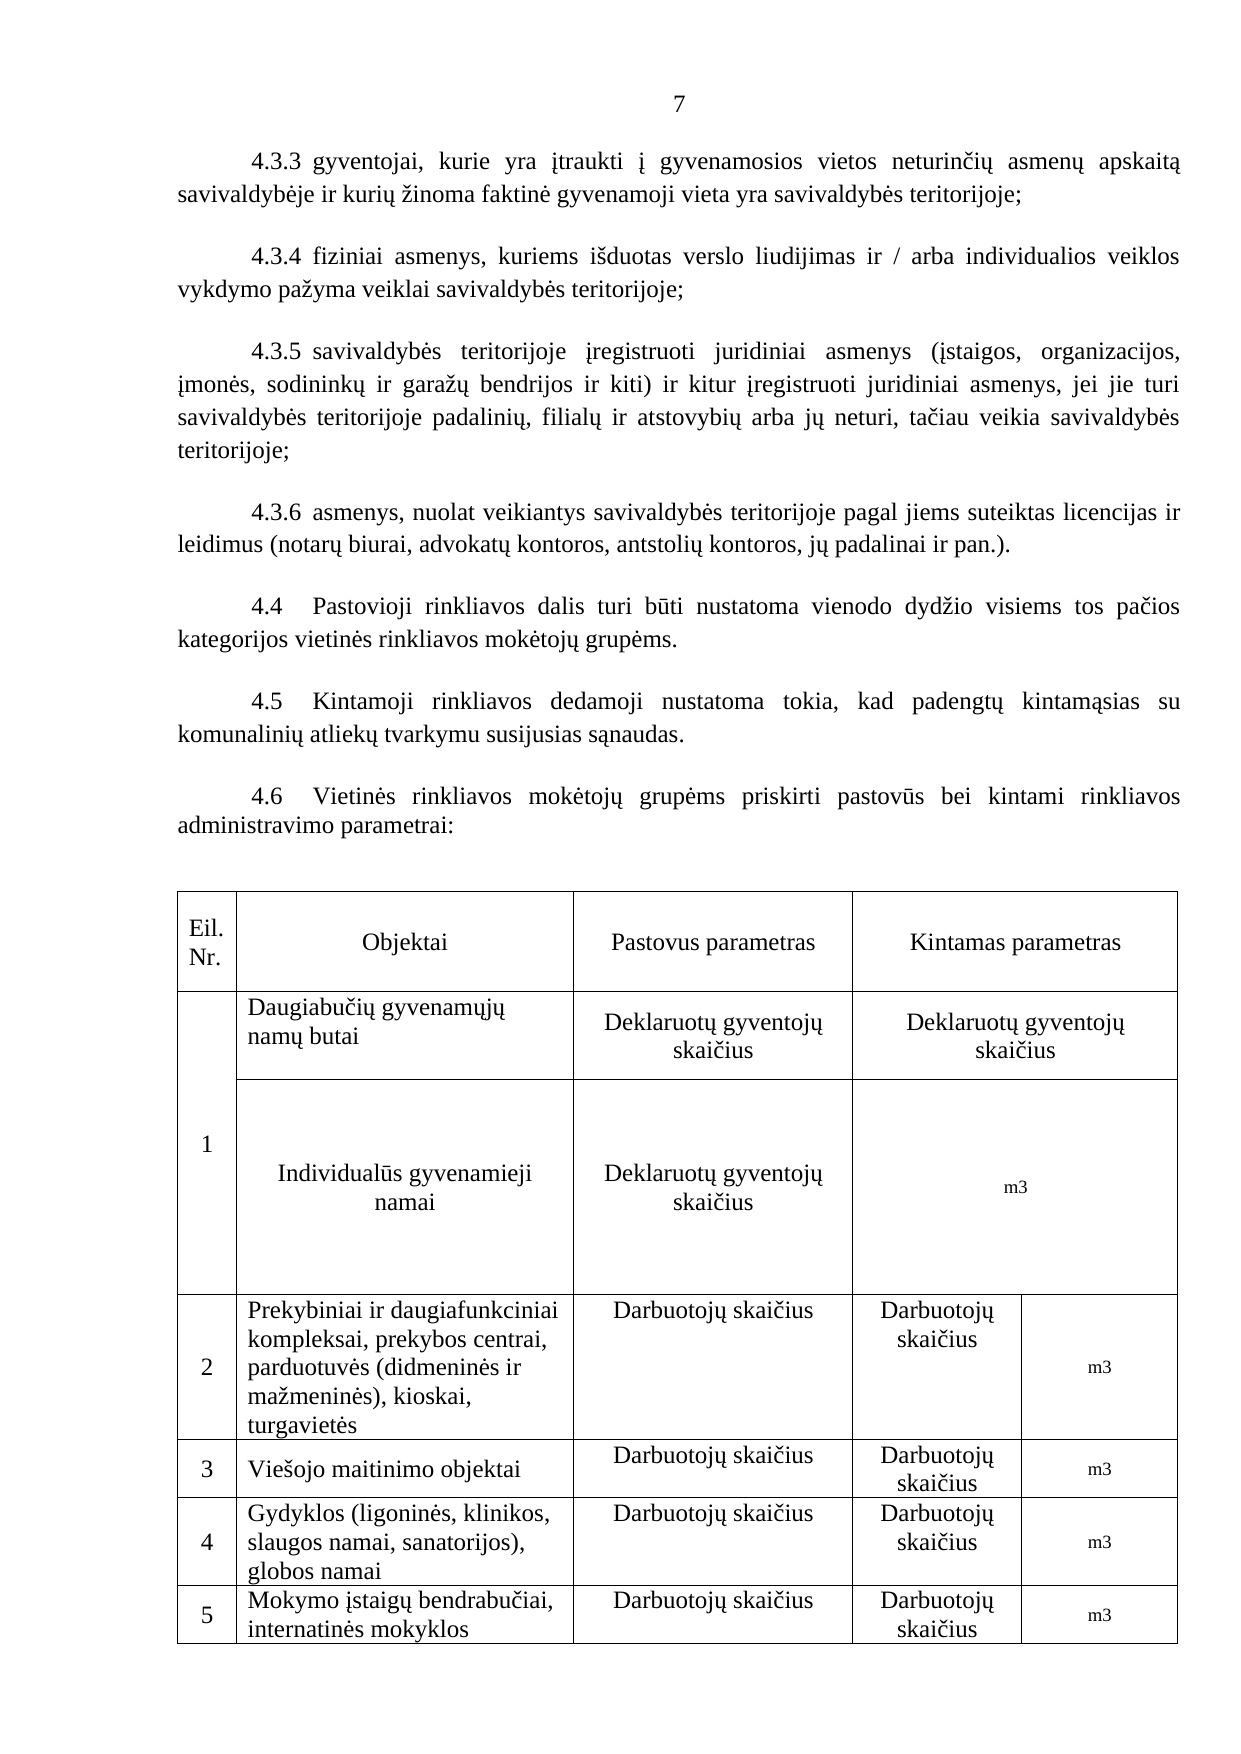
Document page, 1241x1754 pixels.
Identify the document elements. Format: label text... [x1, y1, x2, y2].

table_cell Viešojo maitinimo objektai [237, 1440, 573, 1497]
table_cell m3 [853, 1080, 1177, 1294]
table_cell Darbuotojų skaičius [853, 1295, 1021, 1439]
table_cell 5 [178, 1586, 236, 1643]
table_cell m3 [1022, 1295, 1177, 1439]
table_cell m3 [1022, 1440, 1177, 1497]
table_header Eil. Nr. [178, 892, 236, 991]
table_cell Gydyklos (ligoninės, klinikos, slaugos namai, sanatorijos), globos namai [237, 1498, 573, 1584]
table_cell Deklaruotų gyventojų skaičius [853, 992, 1177, 1078]
table_cell Darbuotojų skaičius [574, 1295, 852, 1439]
table_header Pastovus parametras [574, 892, 852, 991]
table_cell 1 [178, 992, 236, 1294]
table_cell Deklaruotų gyventojų skaičius [574, 1080, 852, 1294]
table_cell Mokymo įstaigų bendrabučiai, internatinės mokyklos [237, 1586, 573, 1643]
table_cell Darbuotojų skaičius [853, 1586, 1021, 1643]
table_cell Darbuotojų skaičius [574, 1440, 852, 1497]
table_cell Darbuotojų skaičius [574, 1498, 852, 1584]
table_cell m3 [1022, 1498, 1177, 1584]
text 4.3.6 asmenys, nuolat veikiantys savivaldybės teritorijoje pagal jiems suteiktas licencijas ir leidimus (notarų biurai, advokatų kontoros, antstolių kontoros, jų padalinai ir pan.). [177, 497, 1181, 558]
text 4.6 Vietinės rinkliavos mokėtojų grupėms priskirti pastovūs bei kintami rinkliavos administravimo parametrai: [177, 781, 1181, 838]
text 4.3.3 gyventojai, kurie yra įtraukti į gyvenamosios vietos neturinčių asmenų apskaitą savivaldybėje ir kurių žinoma faktinė gyvenamoji vieta yra savivaldybės teritorijoje; [177, 146, 1181, 208]
table_cell Darbuotojų skaičius [853, 1498, 1021, 1584]
table_header Objektai [237, 892, 573, 991]
table_cell m3 [1022, 1586, 1177, 1643]
table_cell Darbuotojų skaičius [574, 1586, 852, 1643]
text 4.3.4 fiziniai asmenys, kuriems išduotas verslo liudijimas ir / arba individualios veiklos vykdymo pažyma veiklai savivaldybės teritorijoje; [177, 241, 1181, 303]
table_cell 2 [178, 1295, 236, 1439]
table_cell 4 [178, 1498, 236, 1584]
table_cell Prekybiniai ir daugiafunkciniai kompleksai, prekybos centrai, parduotuvės (didmeninės ir mažmeninės), kioskai, turgavietės [237, 1295, 573, 1439]
table_header Kintamas parametras [853, 892, 1177, 991]
text 4.4 Pastovioji rinkliavos dalis turi būti nustatoma vienodo dydžio visiems tos pačios kategorijos vietinės rinkliavos mokėtojų grupėms. [177, 591, 1181, 653]
table_cell 3 [178, 1440, 236, 1497]
text 4.5 Kintamoji rinkliavos dedamoji nustatoma tokia, kad padengtų kintamąsias su komunalinių atliekų tvarkymu susijusias sąnaudas. [177, 686, 1181, 748]
table_cell Darbuotojų skaičius [853, 1440, 1021, 1497]
table_cell Individualūs gyvenamieji namai [237, 1080, 573, 1294]
table_cell Deklaruotų gyventojų skaičius [574, 992, 852, 1078]
text 4.3.5 savivaldybės teritorijoje įregistruoti juridiniai asmenys (įstaigos, organizacijos, įmonės, sodininkų ir garažų bendrijos ir kiti) ir kitur įregistruoti juridiniai asmenys, jei jie turi savivaldybės teritorijoje padalinių, filialų ir atstovybių arba jų neturi, tačiau veikia savivaldybės teritorijoje; [177, 336, 1181, 463]
table_cell Daugiabučių gyvenamųjų namų butai [237, 992, 573, 1078]
